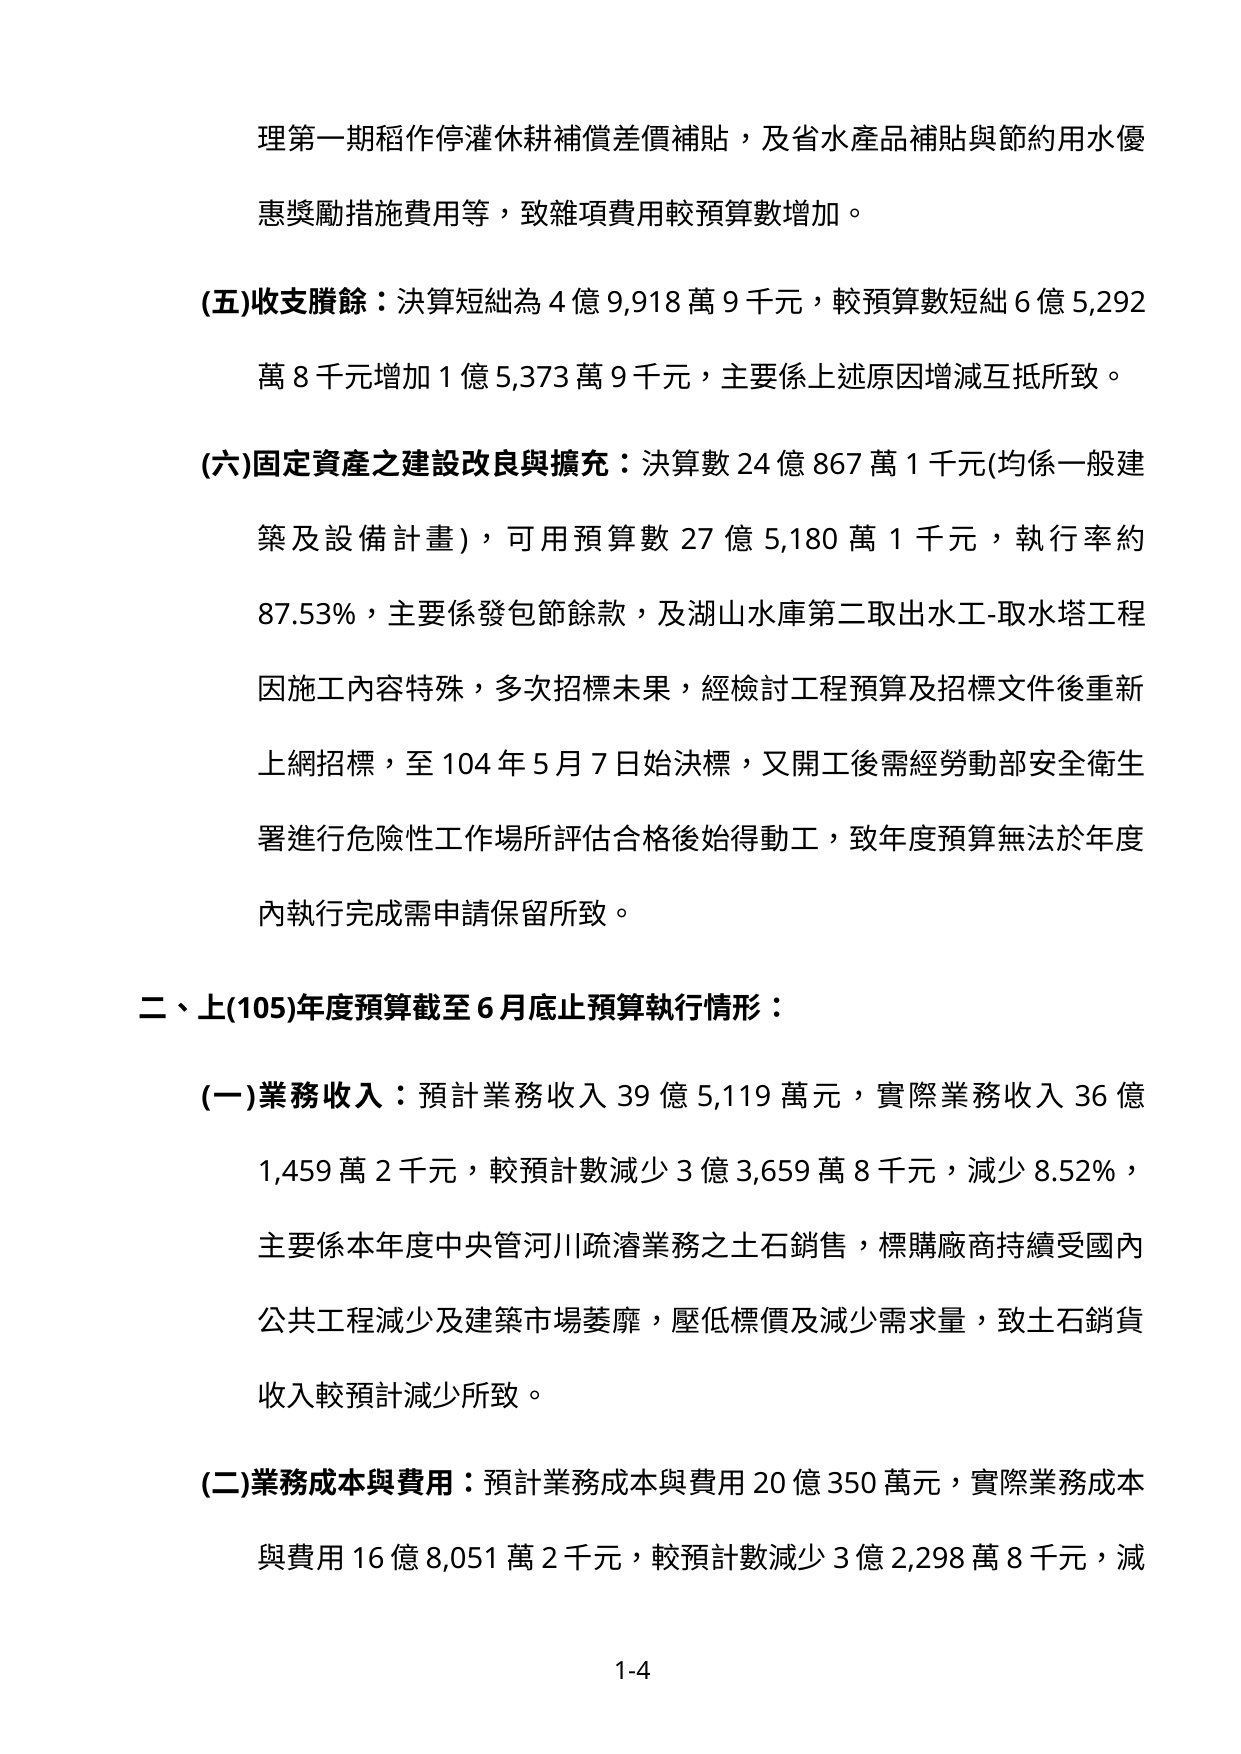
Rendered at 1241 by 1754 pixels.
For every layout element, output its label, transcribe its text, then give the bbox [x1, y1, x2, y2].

text (二)業務成本與費用：預計業務成本與費用20億350萬元，實際業務成本與費用16億8,051萬2千元，較預計數減少3億2,298萬8千元，減 [201, 1443, 1146, 1593]
text (一)業務收入：預計業務收入39億5,119萬元，實際業務收入36億1,459萬2千元，較預計數減少3億3,659萬8千元，減少8.52%，主要係本年度中央管河川疏濬業務之土石銷售，標購廠商持續受國內公共工程減少及建築市場萎靡，壓低標價及減少需求量，致土石銷貨收入較預計減少所致。 [201, 1056, 1146, 1431]
text 二、上(105)年度預算截至6月底止預算執行情形： [139, 968, 1146, 1043]
text 理第一期稻作停灌休耕補償差價補貼，及省水產品補貼與節約用水優惠獎勵措施費用等，致雜項費用較預算數增加。 [201, 99, 1146, 249]
text (五)收支賸餘：決算短絀為4億9,918萬9千元，較預算數短絀6億5,292萬8千元增加1億5,373萬9千元，主要係上述原因增減互抵所致。 [201, 262, 1146, 412]
text (六)固定資產之建設改良與擴充：決算數24億867萬1千元(均係一般建築及設備計畫)，可用預算數27億5,180萬1千元，執行率約87.53%，主要係發包節餘款，及湖山水庫第二取出水工-取水塔工程因施工內容特殊，多次招標未果，經檢討工程預算及招標文件後重新上網招標，至104年5月7日始決標，又開工後需經勞動部安全衛生署進行危險性工作場所評估合格後始得動工，致年度預算無法於年度內執行完成需申請保留所致。 [201, 424, 1146, 949]
